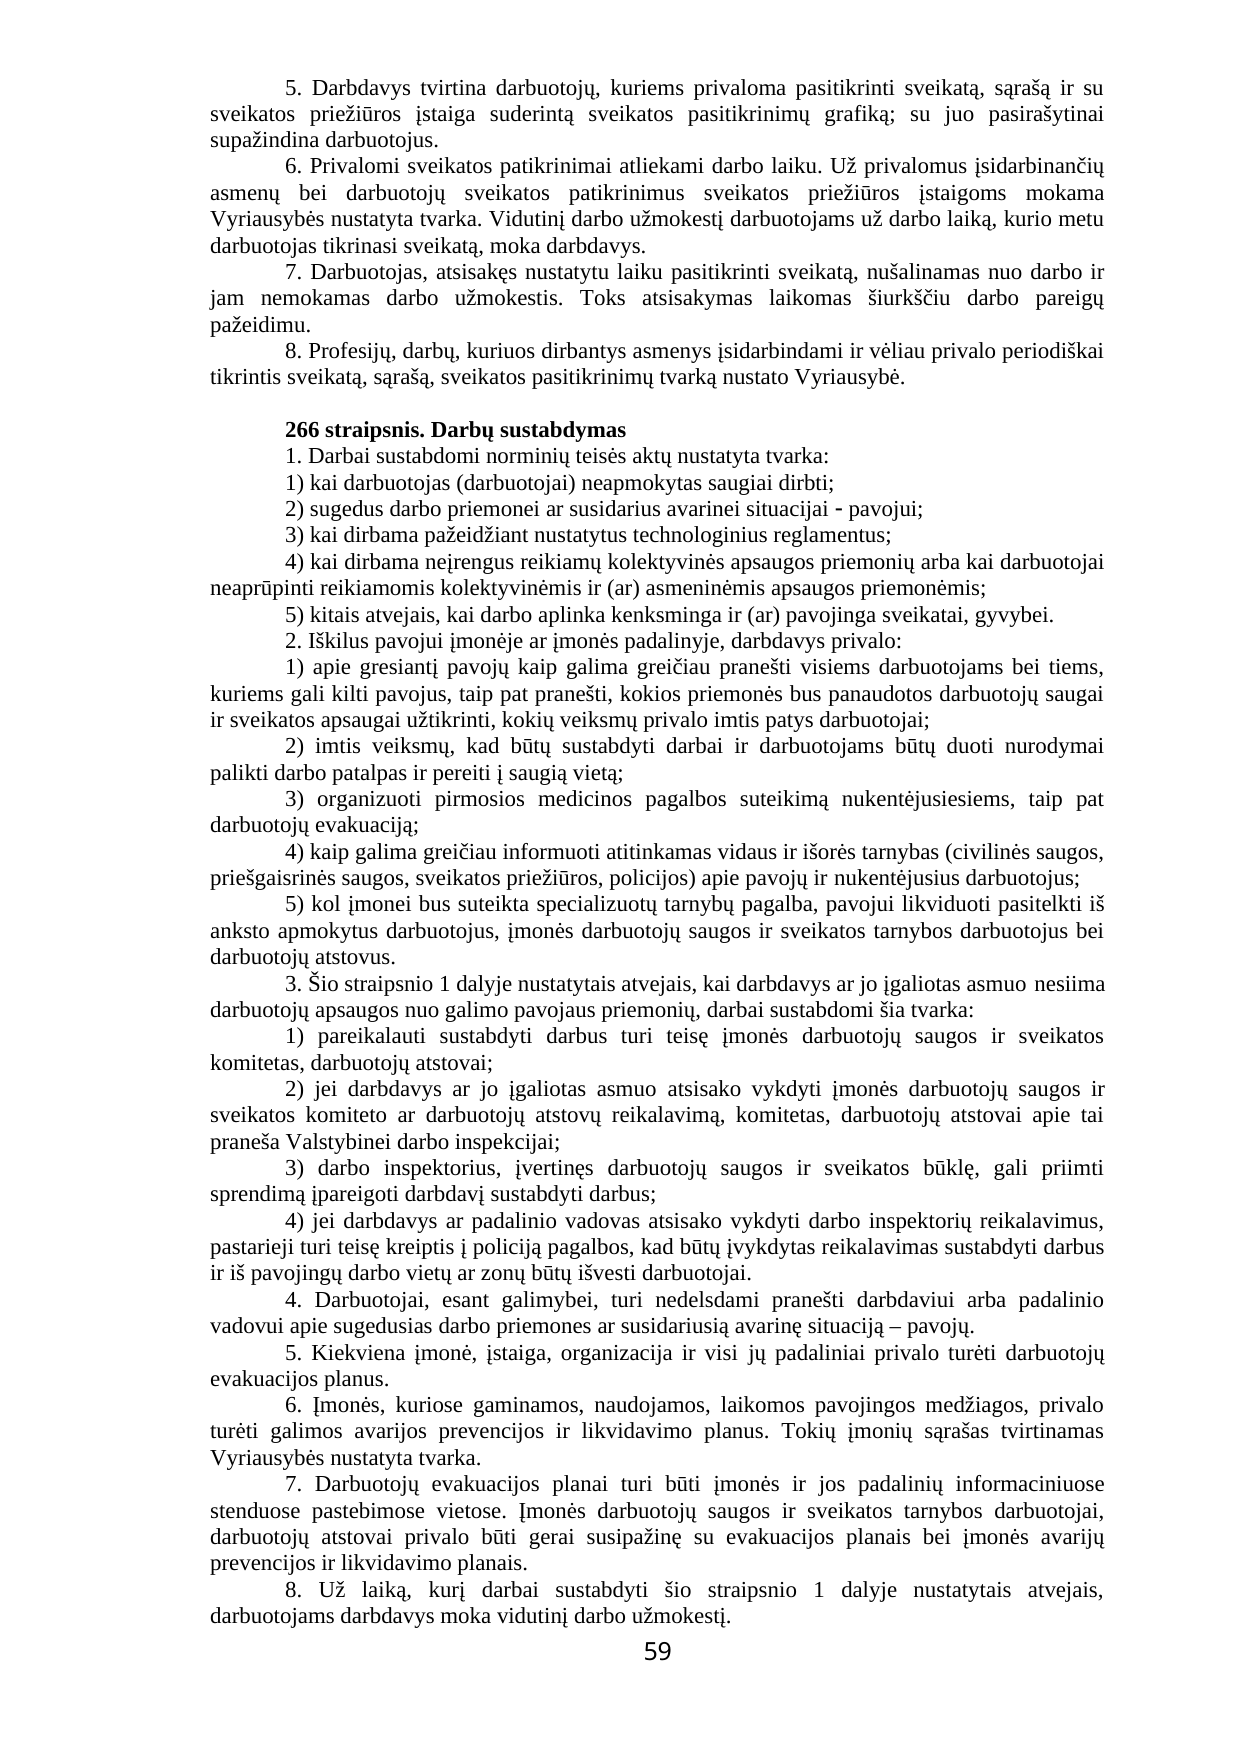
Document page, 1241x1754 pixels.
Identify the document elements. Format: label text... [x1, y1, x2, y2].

text 5. Kiekviena įmonė, įstaiga, organizacija ir visi jų padaliniai privalo turėti darbuotojų evakuacijos planus. [210, 1338, 1106, 1391]
text 3) kai dirbama pažeidžiant nustatytus technologinius reglamentus; [210, 522, 1106, 548]
text 3) darbo inspektorius, įvertinęs darbuotojų saugos ir sveikatos būklę, gali priimti sprendimą įpareigoti darbdavį sustabdyti darbus; [210, 1154, 1106, 1207]
text 2) sugedus darbo priemonei ar susidarius avarinei situacijai  pavojui; [210, 495, 1106, 522]
text 8. Už laiką, kurį darbai sustabdyti šio straipsnio 1 dalyje nustatytais atvejais, darbuotojams darbdavys moka vidutinį darbo užmokestį. [210, 1576, 1106, 1628]
text 1) kai darbuotojas (darbuotojai) neapmokytas saugiai dirbti; [210, 469, 1106, 495]
text 7. Darbuotojų evakuacijos planai turi būti įmonės ir jos padalinių informaciniuose stenduose pastebimose vietose. Įmonės darbuotojų saugos ir sveikatos tarnybos darbuotojai, darbuotojų atstovai privalo būti gerai susipažinę su evakuacijos planais bei įmonės avarijų prevencijos ir likvidavimo planais. [210, 1470, 1106, 1576]
text 1) pareikalauti sustabdyti darbus turi teisę įmonės darbuotojų saugos ir sveikatos komitetas, darbuotojų atstovai; [210, 1022, 1106, 1075]
text 6. Įmonės, kuriose gaminamos, naudojamos, laikomos pavojingos medžiagos, privalo turėti galimos avarijos prevencijos ir likvidavimo planus. Tokių įmonių sąrašas tvirtinamas Vyriausybės nustatyta tvarka. [210, 1391, 1106, 1470]
text 3. Šio straipsnio 1 dalyje nustatytais atvejais, kai darbdavys ar jo įgaliotas asmuo nesiima darbuotojų apsaugos nuo galimo pavojaus priemonių, darbai sustabdomi šia tvarka: [210, 969, 1106, 1022]
text 1) apie gresiantį pavojų kaip galima greičiau pranešti visiems darbuotojams bei tiems, kuriems gali kilti pavojus, taip pat pranešti, kokios priemonės bus panaudotos darbuotojų saugai ir sveikatos apsaugai užtikrinti, kokių veiksmų privalo imtis patys darbuotojai; [210, 653, 1106, 732]
text 7. Darbuotojas, atsisakęs nustatytu laiku pasitikrinti sveikatą, nušalinamas nuo darbo ir jam nemokamas darbo užmokestis. Toks atsisakymas laikomas šiurkščiu darbo pareigų pažeidimu. [210, 258, 1106, 337]
text 2) imtis veiksmų, kad būtų sustabdyti darbai ir darbuotojams būtų duoti nurodymai palikti darbo patalpas ir pereiti į saugią vietą; [210, 732, 1106, 785]
text 1. Darbai sustabdomi norminių teisės aktų nustatyta tvarka: [210, 442, 1106, 469]
text 3) organizuoti pirmosios medicinos pagalbos suteikimą nukentėjusiesiems, taip pat darbuotojų evakuaciją; [210, 785, 1106, 838]
text 4. Darbuotojai, esant galimybei, turi nedelsdami pranešti darbdaviui arba padalinio vadovui apie sugedusias darbo priemones ar susidariusią avarinę situaciją – pavojų. [210, 1286, 1106, 1338]
text 8. Profesijų, darbų, kuriuos dirbantys asmenys įsidarbindami ir vėliau privalo periodiškai tikrintis sveikatą, sąrašą, sveikatos pasitikrinimų tvarką nustato Vyriausybė. [210, 337, 1106, 390]
text 2) jei darbdavys ar jo įgaliotas asmuo atsisako vykdyti įmonės darbuotojų saugos ir sveikatos komiteto ar darbuotojų atstovų reikalavimą, komitetas, darbuotojų atstovai apie tai praneša Valstybinei darbo inspekcijai; [210, 1075, 1106, 1154]
text 4) kai dirbama neįrengus reikiamų kolektyvinės apsaugos priemonių arba kai darbuotojai neaprūpinti reikiamomis kolektyvinėmis ir (ar) asmeninėmis apsaugos priemonėmis; [210, 548, 1106, 601]
text 2. Iškilus pavojui įmonėje ar įmonės padalinyje, darbdavys privalo: [210, 627, 1106, 653]
text 6. Privalomi sveikatos patikrinimai atliekami darbo laiku. Už privalomus įsidarbinančių asmenų bei darbuotojų sveikatos patikrinimus sveikatos priežiūros įstaigoms mokama Vyriausybės nustatyta tvarka. Vidutinį darbo užmokestį darbuotojams už darbo laiką, kurio metu darbuotojas tikrinasi sveikatą, moka darbdavys. [210, 153, 1106, 258]
text 4) jei darbdavys ar padalinio vadovas atsisako vykdyti darbo inspektorių reikalavimus, pastarieji turi teisę kreiptis į policiją pagalbos, kad būtų įvykdytas reikalavimas sustabdyti darbus ir iš pavojingų darbo vietų ar zonų būtų išvesti darbuotojai. [210, 1207, 1106, 1286]
text 4) kaip galima greičiau informuoti atitinkamas vidaus ir išorės tarnybas (civilinės saugos, priešgaisrinės saugos, sveikatos priežiūros, policijos) apie pavojų ir nukentėjusius darbuotojus; [210, 838, 1106, 891]
text 5) kitais atvejais, kai darbo aplinka kenksminga ir (ar) pavojinga sveikatai, gyvybei. [210, 601, 1106, 627]
text 266 straipsnis. Darbų sustabdymas [210, 416, 1106, 442]
text 5. Darbdavys tvirtina darbuotojų, kuriems privaloma pasitikrinti sveikatą, sąrašą ir su sveikatos priežiūros įstaiga suderintą sveikatos pasitikrinimų grafiką; su juo pasirašytinai supažindina darbuotojus. [210, 73, 1106, 153]
text 5) kol įmonei bus suteikta specializuotų tarnybų pagalba, pavojui likviduoti pasitelkti iš anksto apmokytus darbuotojus, įmonės darbuotojų saugos ir sveikatos tarnybos darbuotojus bei darbuotojų atstovus. [210, 891, 1106, 969]
